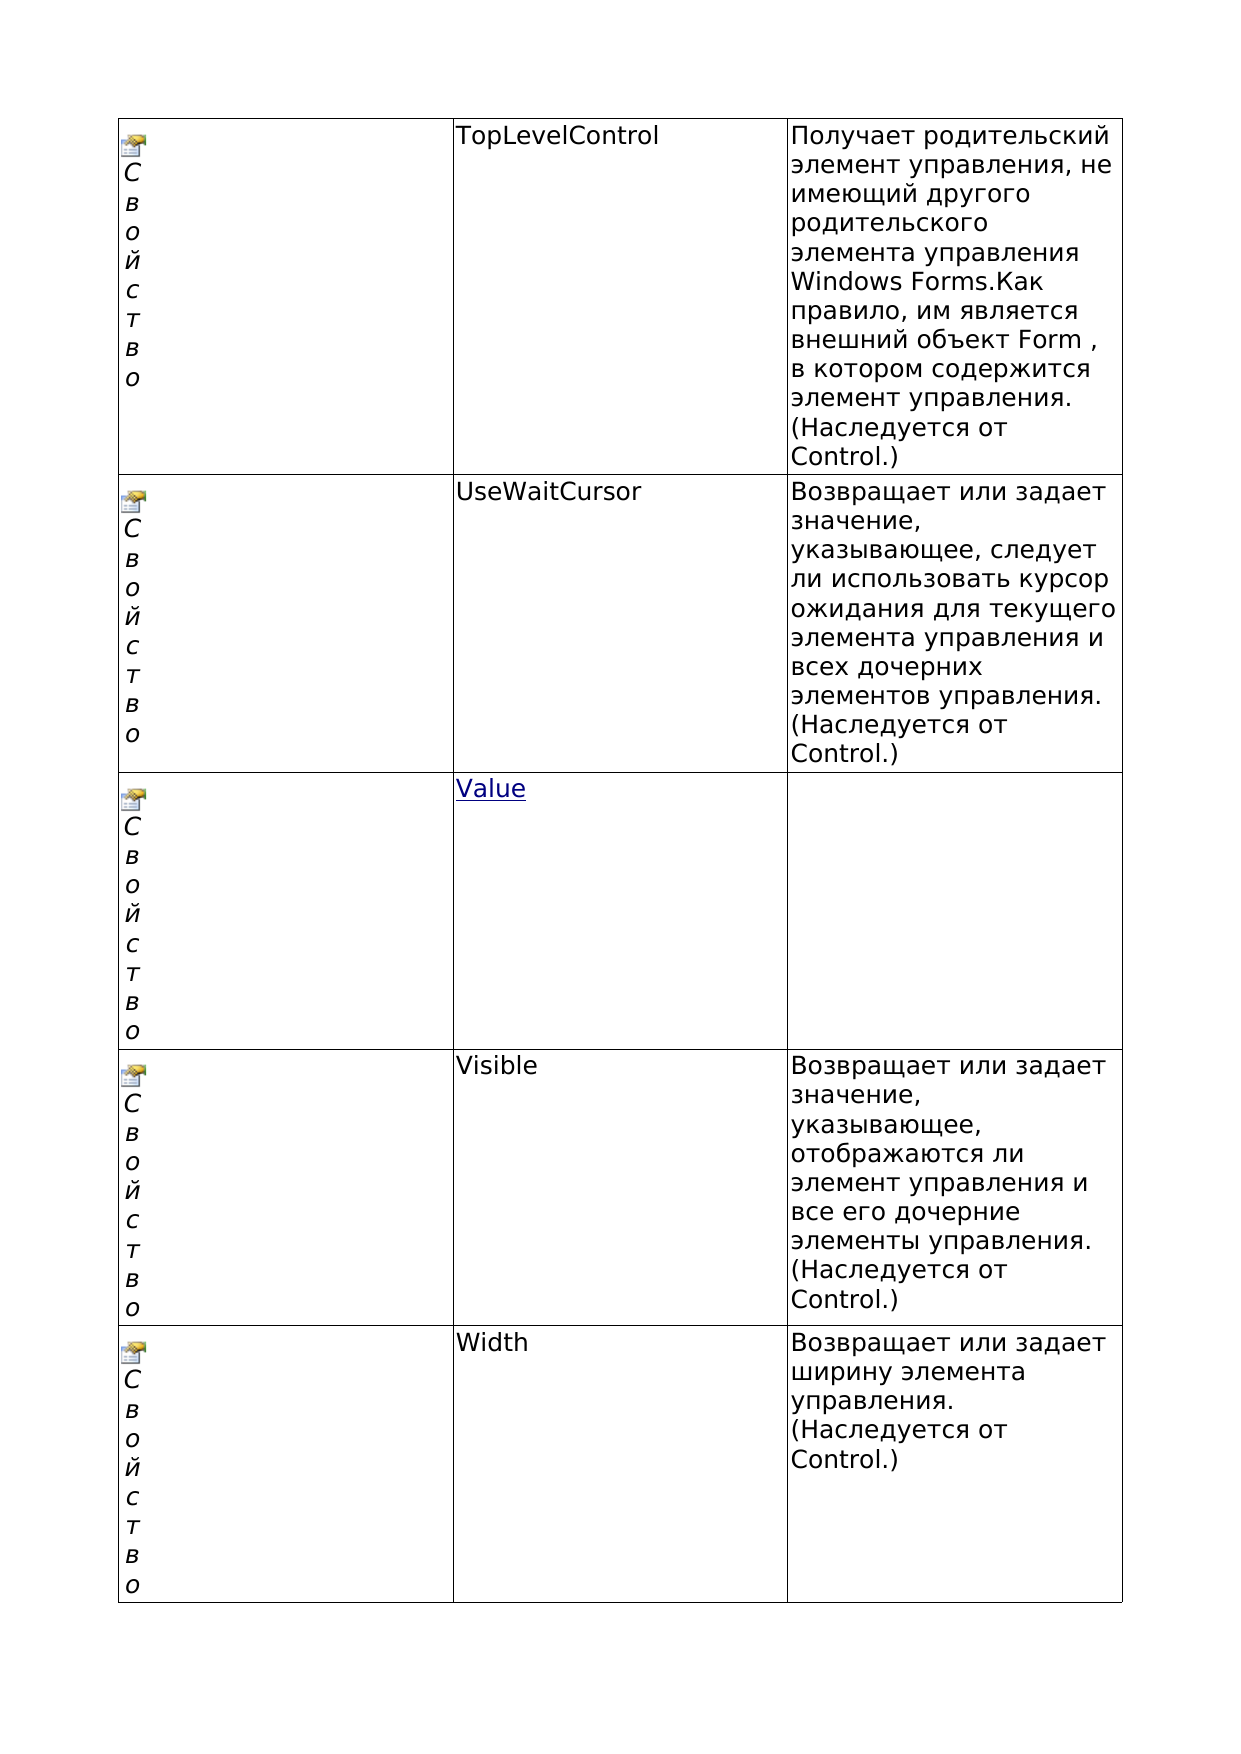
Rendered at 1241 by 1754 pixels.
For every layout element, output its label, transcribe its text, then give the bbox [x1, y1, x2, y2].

picture [121, 489, 147, 515]
table_cell Value [454, 773, 787, 1048]
table_cell Visible [454, 1050, 787, 1325]
table_cell [119, 773, 453, 1048]
table_cell [119, 119, 453, 474]
table_cell [788, 773, 1122, 1048]
picture [121, 1340, 147, 1366]
table_cell Width [454, 1326, 787, 1602]
picture [121, 133, 147, 159]
table_cell Возвращает или задает значение, указывающее, следует ли использовать курсор ожидания для текущего элемента управления и всех дочерних элементов управления. (Наследуется от Control.) [788, 475, 1122, 772]
table_cell [119, 1050, 453, 1325]
table_cell UseWaitCursor [454, 475, 787, 772]
table_cell Возвращает или задает ширину элемента управления. (Наследуется от Control.) [788, 1326, 1122, 1602]
table_cell TopLevelControl [454, 119, 787, 474]
table_cell Получает родительский элемент управления, не имеющий другого родительского элемента управления Windows Forms.Как правило, им является внешний объект Form , в котором содержится элемент управления. (Наследуется от Control.) [788, 119, 1122, 474]
table_cell [119, 475, 453, 772]
picture [121, 787, 147, 813]
table_cell Возвращает или задает значение, указывающее, отображаются ли элемент управления и все его дочерние элементы управления. (Наследуется от Control.) [788, 1050, 1122, 1325]
picture [121, 1063, 147, 1089]
table_cell [119, 1326, 453, 1602]
